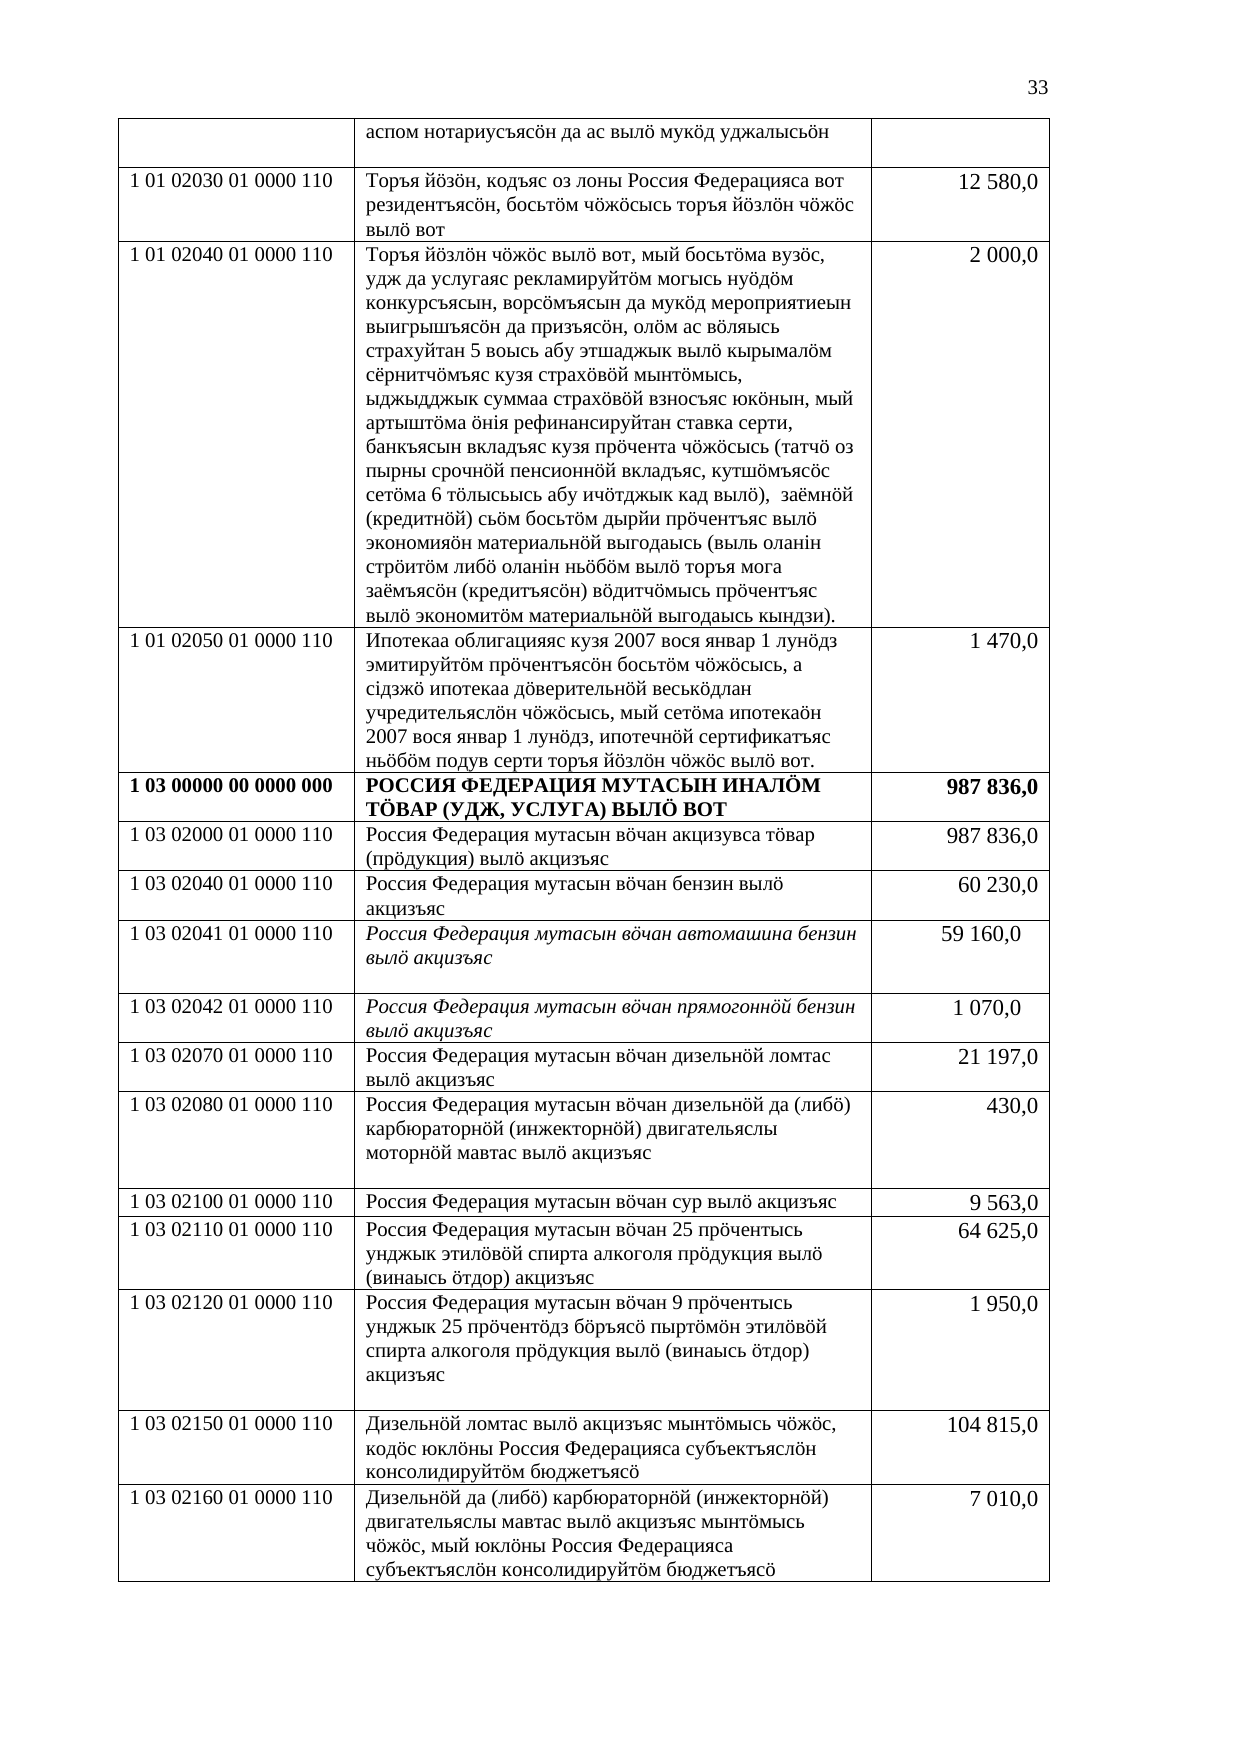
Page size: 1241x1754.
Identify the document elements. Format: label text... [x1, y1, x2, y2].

table_cell Россия Федерация мутасын вöчан сур вылö акцизъяс [355, 1189, 871, 1216]
table_cell Дизельнöй ломтас вылö акцизъяс мынтöмысь чöжöс, кодöс юклöны Россия Федерацияса субъектъяслöн консолидируйтöм бюджетъясö [355, 1411, 871, 1483]
table_cell 60 230,0 [872, 871, 1049, 919]
table_cell 12 580,0 [872, 168, 1049, 241]
table_cell 987 836,0 [872, 822, 1049, 870]
table_cell Россия Федерация мутасын вöчан 25 прöчентысь унджык этилöвöй спирта алкоголя прöдукция вылö (винаысь öтдор) акцизъяс [355, 1217, 871, 1289]
table_cell 1 03 02070 01 0000 110 [119, 1043, 354, 1091]
table_cell [872, 119, 1049, 167]
table_cell Россия Федерация мутасын вöчан 9 прöчентысь унджык 25 прöчентöдз бöръясö пыртöмöн этилöвöй спирта алкоголя прöдукция вылö (винаысь öтдор) акцизъяс [355, 1290, 871, 1410]
table_cell 2 000,0 [872, 242, 1049, 627]
table_cell 1 01 02050 01 0000 110 [119, 628, 354, 772]
table_cell 1 03 02110 01 0000 110 [119, 1217, 354, 1289]
table_cell Дизельнöй да (либö) карбюраторнöй (инжекторнöй) двигательяслы мавтас вылö акцизъяс мынтöмысь чöжöс, мый юклöны Россия Федерацияса субъектъяслöн консолидируйтöм бюджетъясö [355, 1485, 871, 1581]
table_cell 9 563,0 [872, 1189, 1049, 1216]
table_cell 1 03 02041 01 0000 110 [119, 921, 354, 993]
table_cell 104 815,0 [872, 1411, 1049, 1483]
table_cell Россия Федерация мутасын вöчан бензин вылö акцизъяс [355, 871, 871, 919]
table_cell 59 160,0 [872, 921, 1049, 993]
table_cell Россия Федерация мутасын вöчан дизельнöй да (либö) карбюраторнöй (инжекторнöй) двигательяслы моторнöй мавтас вылö акцизъяс [355, 1092, 871, 1188]
table_cell Россия Федерация мутасын вöчан акцизувса тöвар (прöдукция) вылö акцизъяс [355, 822, 871, 870]
table_cell РОССИЯ ФЕДЕРАЦИЯ МУТАСЫН ИНАЛÖМ ТÖВАР (УДЖ, УСЛУГА) ВЫЛÖ ВОТ [355, 773, 871, 821]
table_cell 987 836,0 [872, 773, 1049, 821]
table_cell аспом нотариусъясöн да ас вылö мукöд уджалысьöн [355, 119, 871, 167]
table_cell 1 03 02000 01 0000 110 [119, 822, 354, 870]
table_cell 21 197,0 [872, 1043, 1049, 1091]
table_cell 1 950,0 [872, 1290, 1049, 1410]
table_cell 1 03 02160 01 0000 110 [119, 1485, 354, 1581]
table_cell 7 010,0 [872, 1485, 1049, 1581]
table_cell 1 03 02080 01 0000 110 [119, 1092, 354, 1188]
table_cell 1 03 02120 01 0000 110 [119, 1290, 354, 1410]
table_cell Торъя йöзöн, кодъяс оз лоны Россия Федерацияса вот резидентъясöн, босьтöм чöжöсысь торъя йöзлöн чöжöс вылö вот [355, 168, 871, 241]
table_cell 1 470,0 [872, 628, 1049, 772]
table_cell 1 01 02030 01 0000 110 [119, 168, 354, 241]
table_cell 1 03 02040 01 0000 110 [119, 871, 354, 919]
table_cell Россия Федерация мутасын вöчан прямогоннöй бензин вылö акцизъяс [355, 994, 871, 1042]
table_cell Ипотекаа облигацияяс кузя 2007 вося январ 1 лунöдз эмитируйтöм прöчентъясöн босьтöм чöжöсысь, а сiдзжö ипотекаа дöверительнöй веськöдлан учредительяслöн чöжöсысь, мый сетöма ипотекаöн 2007 вося январ 1 лунöдз, ипотечнöй сертификатъяс ньöбöм подув серти торъя йöзлöн чöжöс вылö вот. [355, 628, 871, 772]
table_cell Россия Федерация мутасын вöчан дизельнöй ломтас вылö акцизъяс [355, 1043, 871, 1091]
table_cell Торъя йöзлöн чöжöс вылö вот, мый босьтöма вузöс, удж да услугаяс рекламируйтöм могысь нуöдöм конкурсъясын, ворсöмъясын да мукöд мероприятиеын выигрышъясöн да призъясöн, олöм ас вöляысь страхуйтан 5 воысь абу этшаджык вылö кырымалöм сёрнитчöмъяс кузя страхöвöй мынтöмысь, ыджыдджык суммаа страхöвöй взносъяс юкöнын, мый артыштöма öнiя рефинансируйтан ставка серти, банкъясын вкладъяс кузя прöчента чöжöсысь (татчö оз пырны срочнöй пенсионнöй вкладъяс, кутшöмъясöс сетöма 6 тöлысьысь абу ичöтджык кад вылö), заёмнöй (кредитнöй) сьöм босьтöм дырйи прöчентъяс вылö экономияöн материальнöй выгодаысь (выль оланiн стрöитöм либö оланiн ньöбöм вылö торъя мога заёмъясöн (кредитъясöн) вöдитчöмысь прöчентъяс вылö экономитöм материальнöй выгодаысь кындзи). [355, 242, 871, 627]
table_cell 1 01 02040 01 0000 110 [119, 242, 354, 627]
table_cell 1 070,0 [872, 994, 1049, 1042]
table_cell 1 03 02042 01 0000 110 [119, 994, 354, 1042]
table_cell 1 03 02150 01 0000 110 [119, 1411, 354, 1483]
table_cell 430,0 [872, 1092, 1049, 1188]
table_cell Россия Федерация мутасын вöчан автомашина бензин вылö акцизъяс [355, 921, 871, 993]
table_cell [119, 119, 354, 167]
table_cell 1 03 02100 01 0000 110 [119, 1189, 354, 1216]
table_cell 1 03 00000 00 0000 000 [119, 773, 354, 821]
table_cell 64 625,0 [872, 1217, 1049, 1289]
